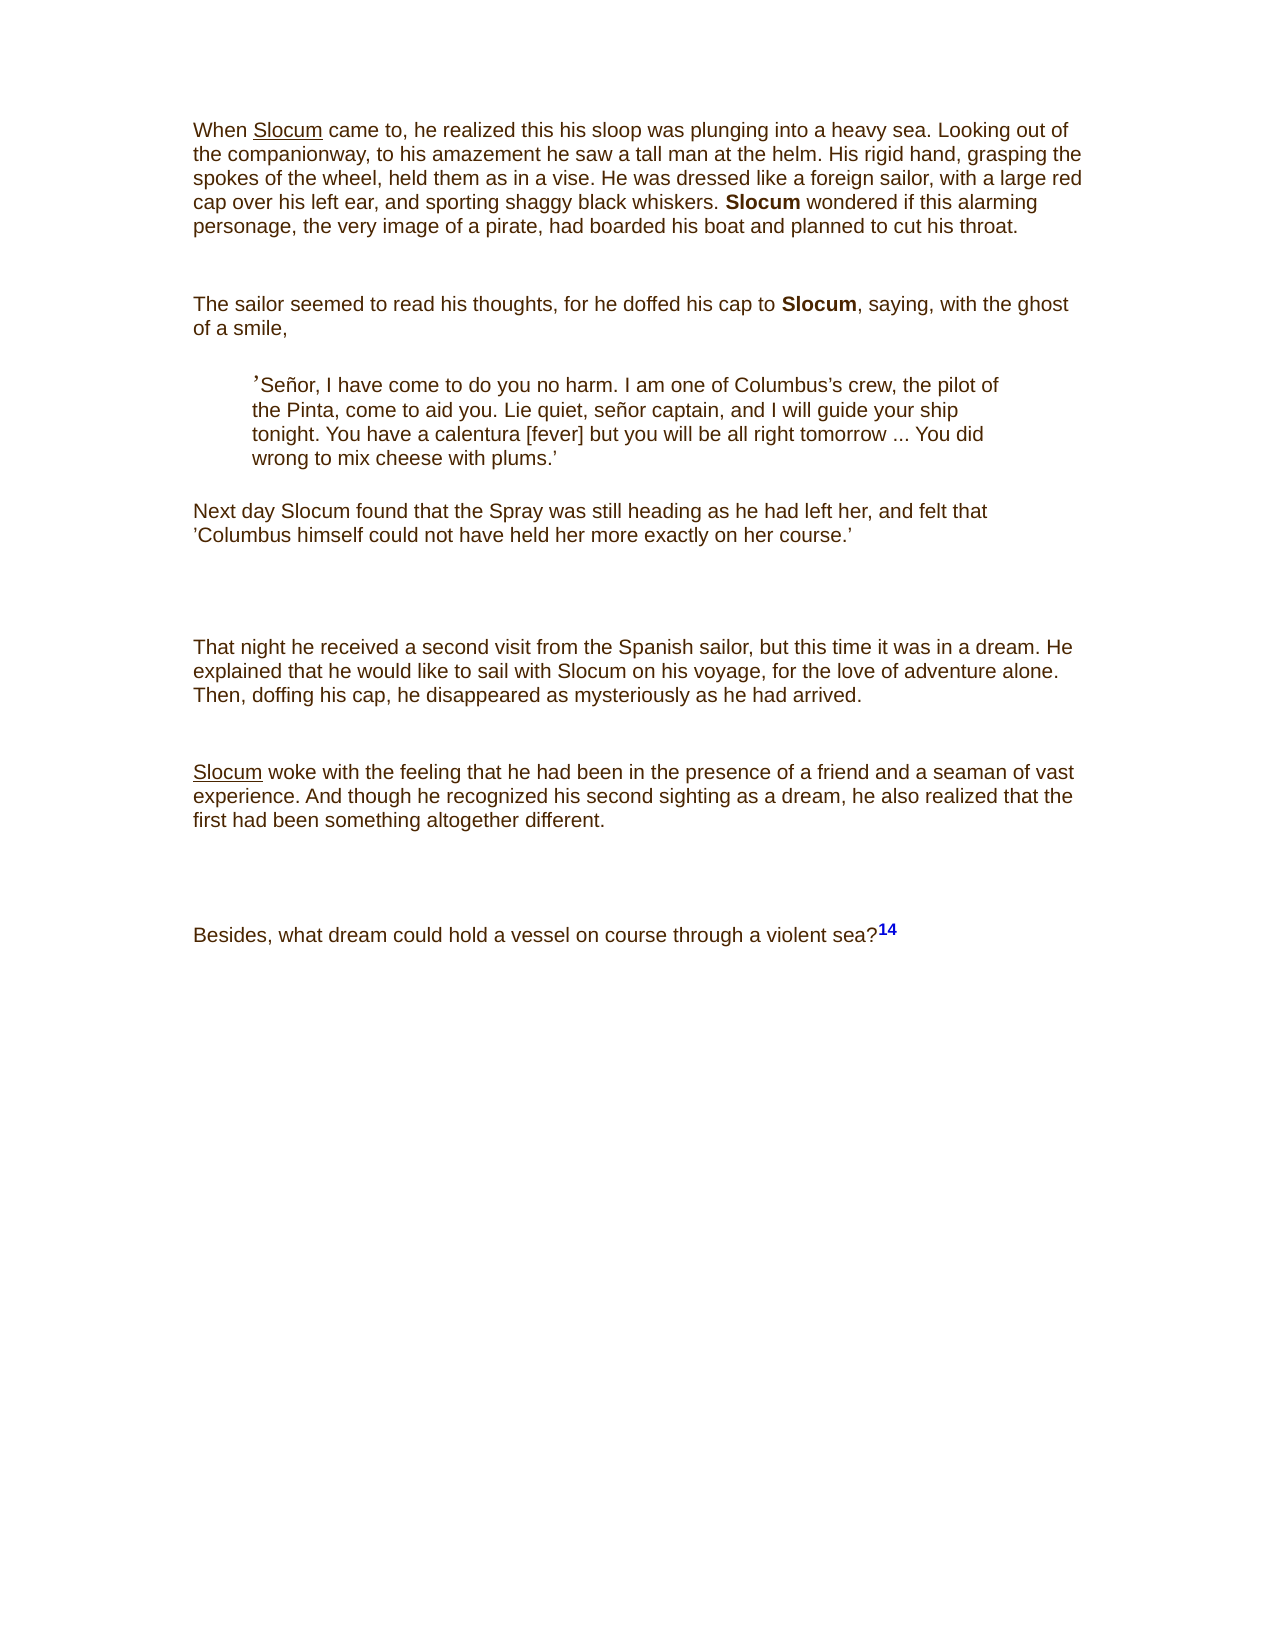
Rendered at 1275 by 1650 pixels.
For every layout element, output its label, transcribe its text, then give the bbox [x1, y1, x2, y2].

text When Slocum came to, he realized this his sloop was plunging into a heavy sea. Looking out of the companionway, to his amazement he saw a tall man at the helm. His rigid hand, grasping the spokes of the wheel, held them as in a vise. He was dressed like a foreign sailor, with a large red cap over his left ear, and sporting shaggy black whiskers. Slocum wondered if this alarming personage, the very image of a pirate, had boarded his boat and planned to cut his throat. [193, 118, 1088, 238]
text Besides, what dream could hold a vessel on course through a violent sea?14 [193, 919, 1088, 947]
text Next day Slocum found that the Spray was still heading as he had left her, and felt that ’Columbus himself could not have held her more exactly on her course.’ [193, 499, 1088, 547]
text ’Señor, I have come to do you no harm. I am one of Columbus’s crew, the pilot of the Pinta, come to aid you. Lie quiet, señor captain, and I will guide your ship tonight. You have a calentura [fever] but you will be all right tomorrow ... You did wrong to mix cheese with plums.’ [252, 369, 1029, 469]
text Slocum woke with the feeling that he had been in the presence of a friend and a seaman of vast experience. And though he recognized his second sighting as a dream, he also realized that the first had been something altogether different. [193, 736, 1088, 832]
text The sailor seemed to read his thoughts, for he doffed his cap to Slocum, saying, with the ghost of a smile, [193, 267, 1088, 339]
text That night he received a second visit from the Spanish sailor, but this time it was in a dream. He explained that he would like to sail with Slocum on his voyage, for the love of adventure alone. Then, doffing his cap, he disappeared as mysteriously as he had arrived. [193, 634, 1088, 706]
